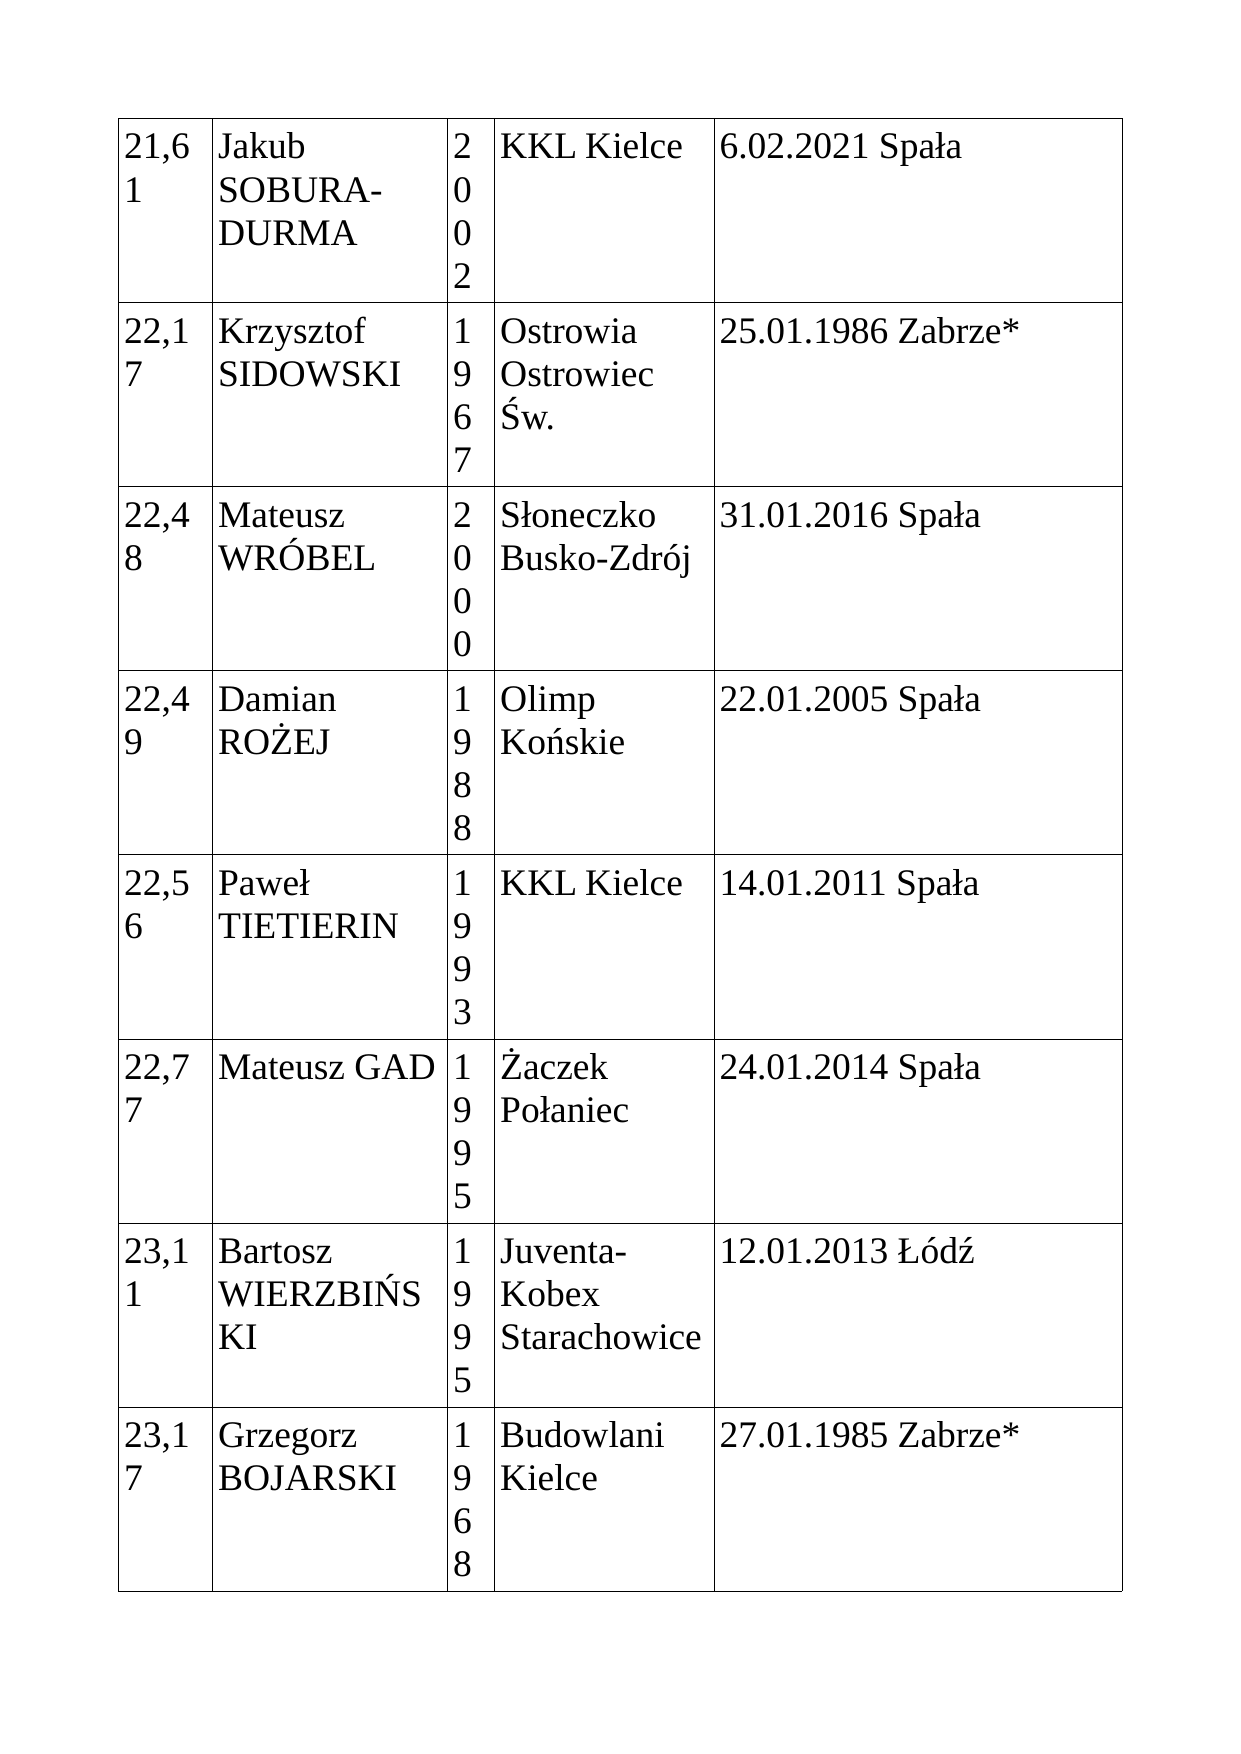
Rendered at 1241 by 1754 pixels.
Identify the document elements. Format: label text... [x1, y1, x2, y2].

table_cell 1988 [448, 671, 494, 854]
table_cell Jakub SOBURA-DURMA [213, 119, 447, 302]
table_cell 1968 [448, 1408, 494, 1591]
table_cell 22.01.2005 Spała [715, 671, 1122, 854]
table_cell 22,17 [119, 303, 212, 486]
table_cell 1967 [448, 303, 494, 486]
table_cell 1993 [448, 855, 494, 1038]
table_cell Grzegorz BOJARSKI [213, 1408, 447, 1591]
table_cell Krzysztof SIDOWSKI [213, 303, 447, 486]
table_cell Bartosz WIERZBIŃSKI [213, 1224, 447, 1407]
table_cell Słoneczko Busko-Zdrój [495, 487, 714, 670]
table_cell 2000 [448, 487, 494, 670]
table_cell 27.01.1985 Zabrze* [715, 1408, 1122, 1591]
table_cell Żaczek Połaniec [495, 1040, 714, 1222]
table_cell 22,56 [119, 855, 212, 1038]
table_cell 24.01.2014 Spała [715, 1040, 1122, 1222]
table_cell KKL Kielce [495, 855, 714, 1038]
table_cell 6.02.2021 Spała [715, 119, 1122, 302]
table_cell 23,11 [119, 1224, 212, 1407]
table_cell 1995 [448, 1224, 494, 1407]
table_cell Juventa-Kobex Starachowice [495, 1224, 714, 1407]
table_cell Olimp Końskie [495, 671, 714, 854]
table_cell Damian ROŻEJ [213, 671, 447, 854]
table_cell Mateusz WRÓBEL [213, 487, 447, 670]
table_cell 25.01.1986 Zabrze* [715, 303, 1122, 486]
table_cell 2002 [448, 119, 494, 302]
table_cell 22,49 [119, 671, 212, 854]
table_cell 22,48 [119, 487, 212, 670]
table_cell 23,17 [119, 1408, 212, 1591]
table_cell Paweł TIETIERIN [213, 855, 447, 1038]
table_cell Ostrowia Ostrowiec Św. [495, 303, 714, 486]
table_cell 1995 [448, 1040, 494, 1222]
table_cell KKL Kielce [495, 119, 714, 302]
table_cell 22,77 [119, 1040, 212, 1222]
table_cell Mateusz GAD [213, 1040, 447, 1222]
table_cell 14.01.2011 Spała [715, 855, 1122, 1038]
table_cell 12.01.2013 Łódź [715, 1224, 1122, 1407]
table_cell 21,61 [119, 119, 212, 302]
table_cell Budowlani Kielce [495, 1408, 714, 1591]
table_cell 31.01.2016 Spała [715, 487, 1122, 670]
